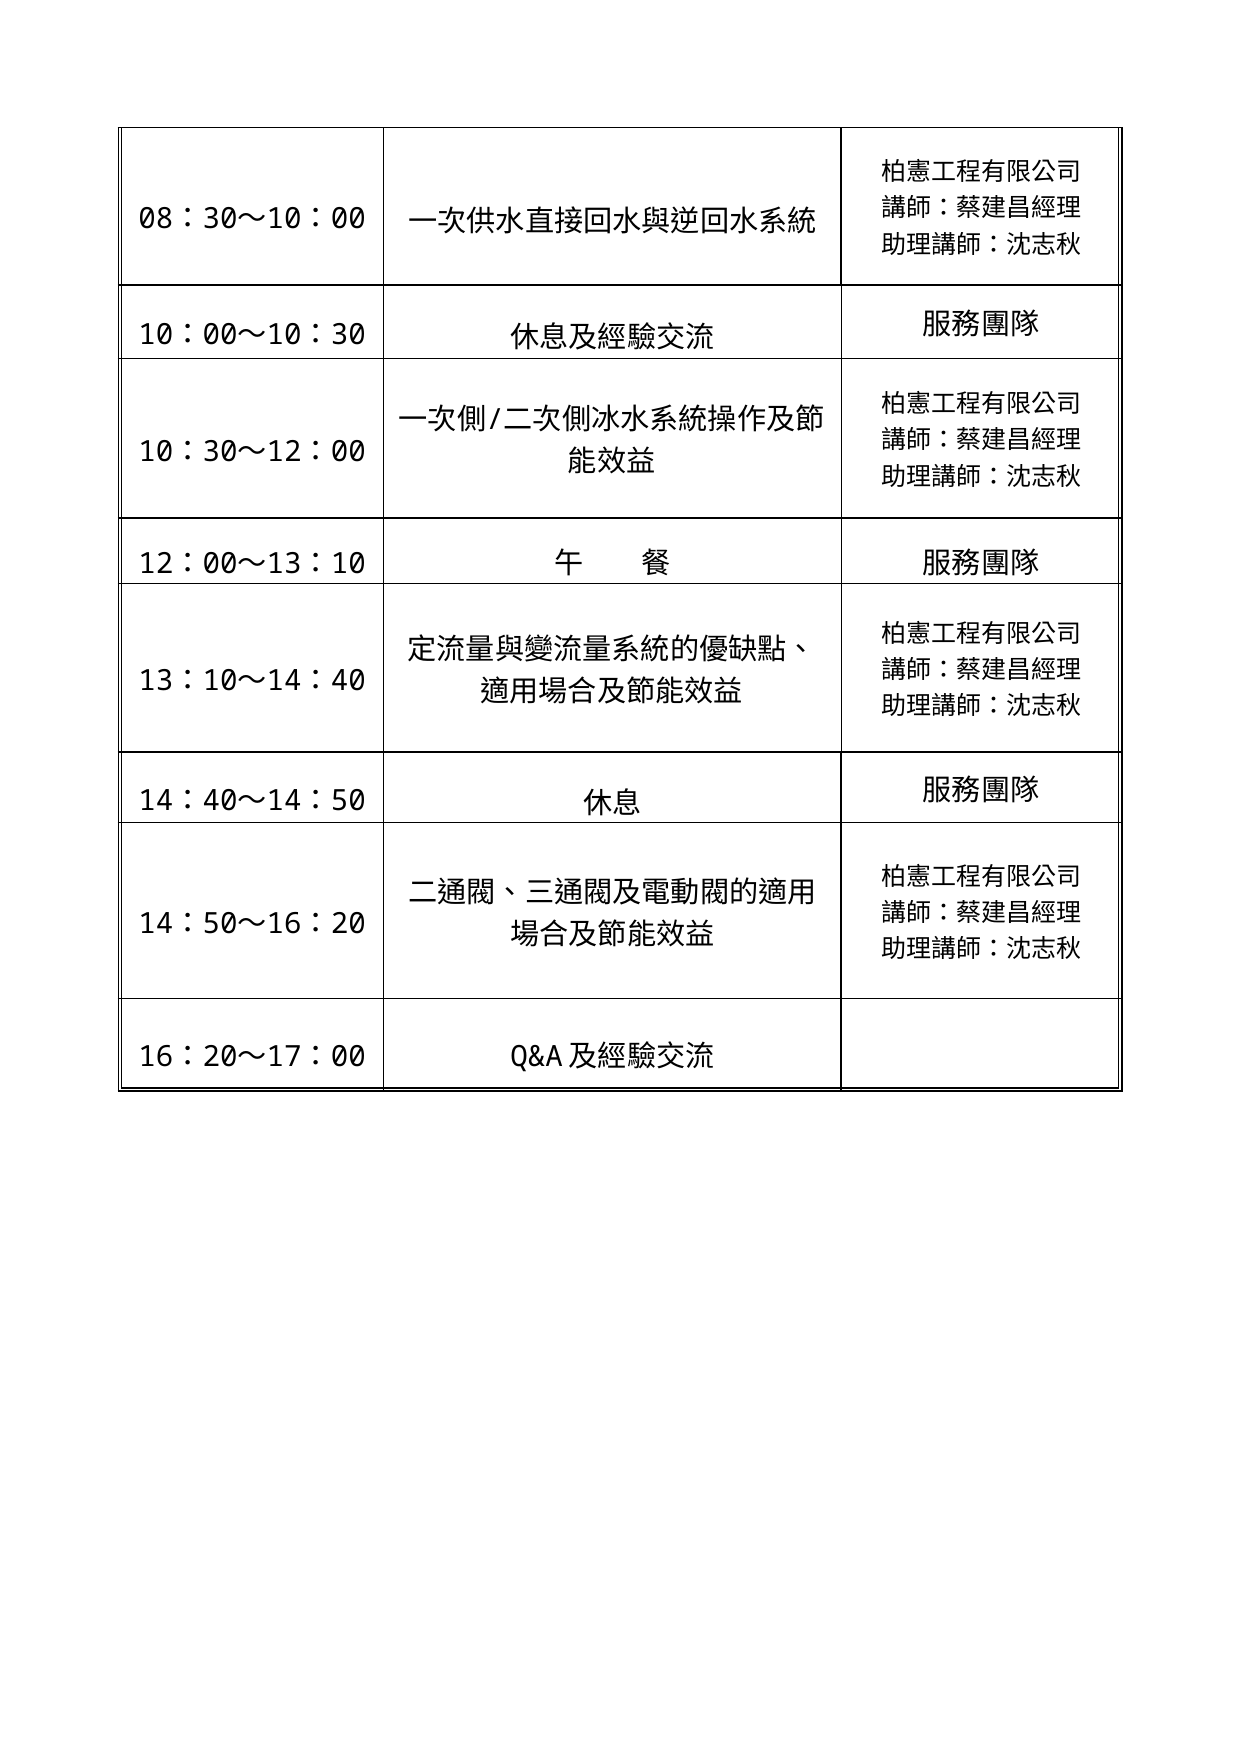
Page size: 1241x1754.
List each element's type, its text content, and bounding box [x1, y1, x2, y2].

table_cell 12：00～13：10 [122, 519, 383, 582]
table_cell 柏憲工程有限公司 講師：蔡建昌經理 助理講師：沈志秋 [842, 584, 1118, 751]
table_cell 08：30～10：00 [122, 128, 383, 284]
table_cell 二通閥、三通閥及電動閥的適用場合及節能效益 [384, 823, 840, 998]
table_cell 14：40～14：50 [122, 753, 383, 822]
table_cell 服務團隊 [842, 286, 1118, 357]
table_cell Q&A及經驗交流 [384, 999, 840, 1087]
table_cell [842, 999, 1118, 1087]
table_cell 柏憲工程有限公司 講師：蔡建昌經理 助理講師：沈志秋 [842, 128, 1118, 284]
table_cell 10：30～12：00 [122, 359, 383, 517]
table_cell 休息 [384, 753, 840, 822]
table_cell 14：50～16：20 [122, 823, 383, 998]
table_cell 一次側/二次側冰水系統操作及節能效益 [384, 359, 841, 517]
table_cell 柏憲工程有限公司 講師：蔡建昌經理 助理講師：沈志秋 [842, 359, 1118, 517]
table_cell 13：10～14：40 [122, 584, 383, 751]
table_cell 服務團隊 [842, 519, 1118, 582]
table_cell 休息及經驗交流 [384, 286, 841, 357]
table_cell 一次供水直接回水與逆回水系統 [384, 128, 840, 284]
table_cell 服務團隊 [842, 753, 1118, 822]
table_cell 柏憲工程有限公司 講師：蔡建昌經理 助理講師：沈志秋 [842, 823, 1118, 998]
table_cell 10：00～10：30 [122, 286, 383, 357]
table_cell 16：20～17：00 [122, 999, 383, 1087]
table_cell 午 餐 [384, 519, 841, 582]
table_cell 定流量與變流量系統的優缺點、適用場合及節能效益 [384, 584, 841, 751]
